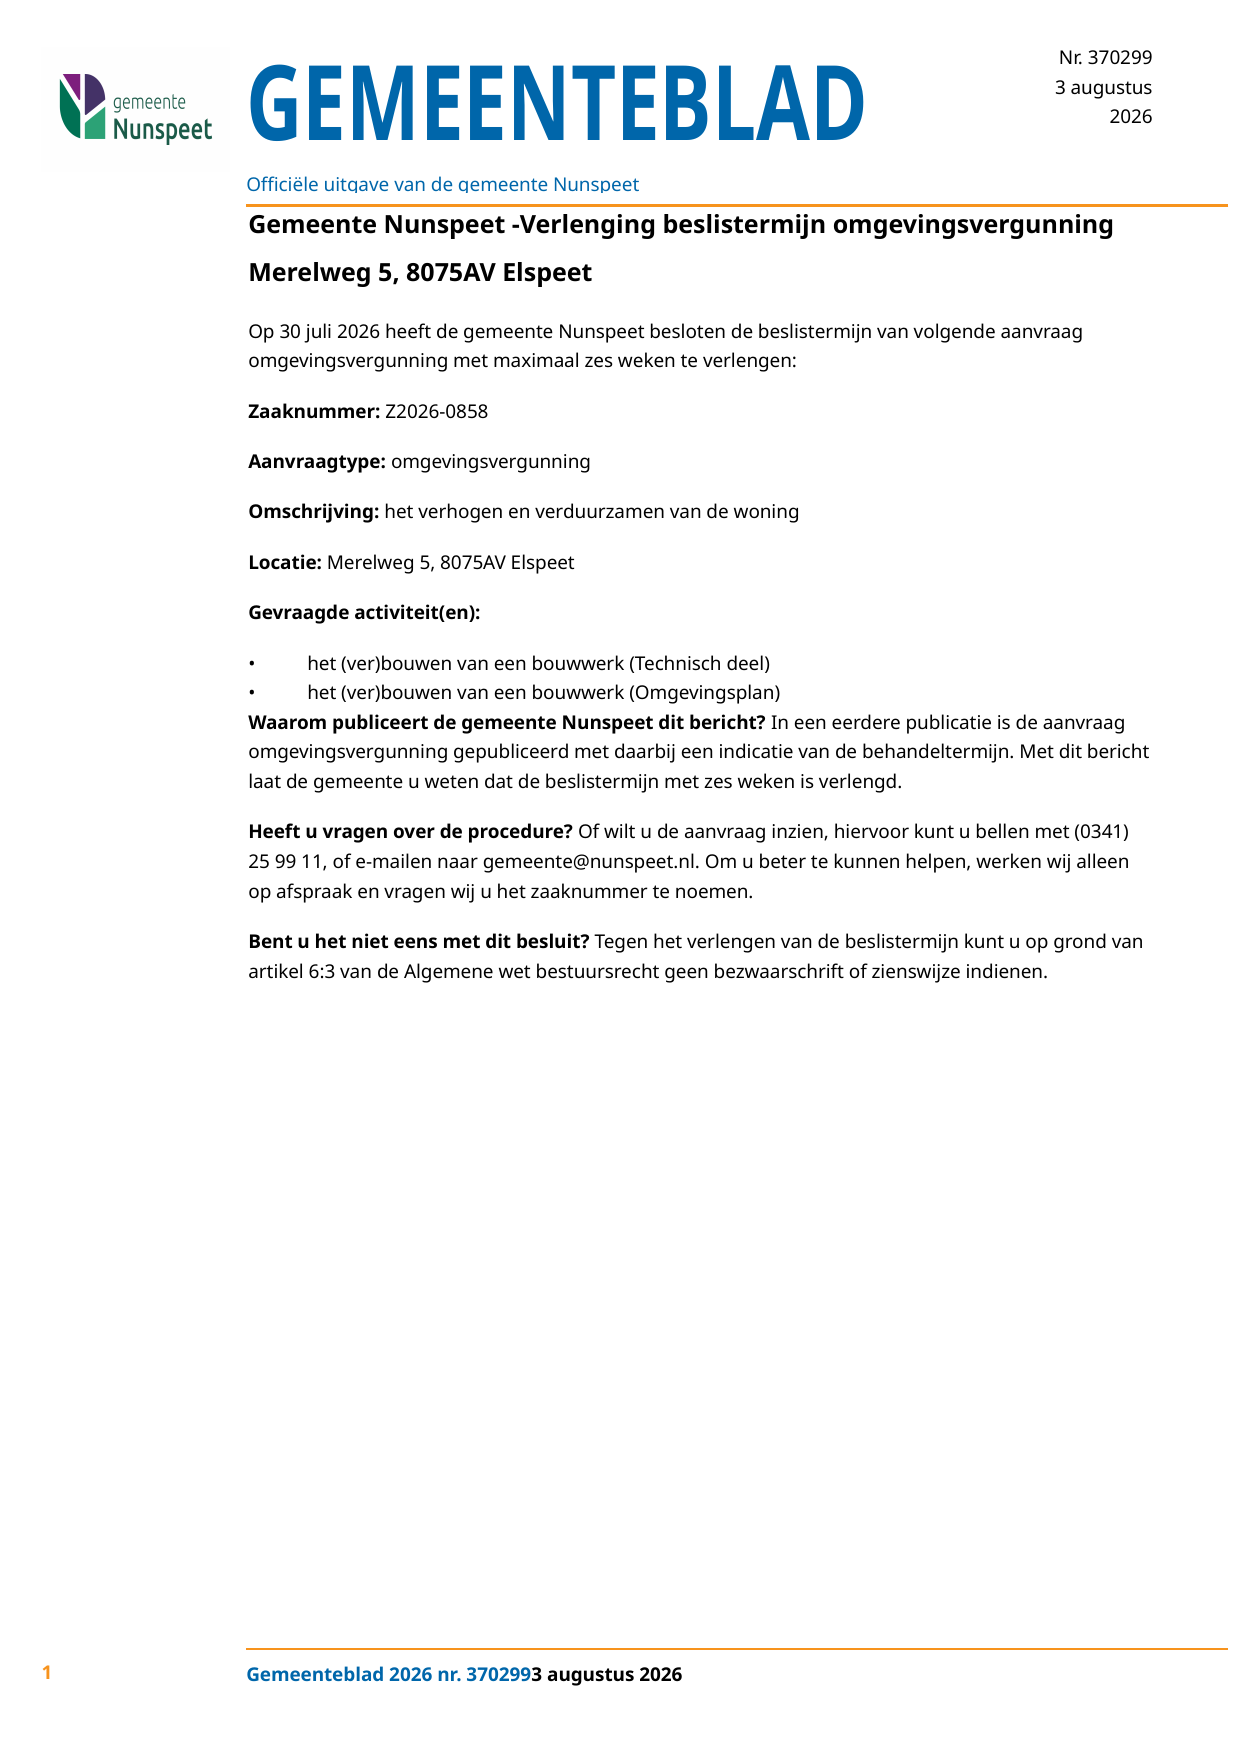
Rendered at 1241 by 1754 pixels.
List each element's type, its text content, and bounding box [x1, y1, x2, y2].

text Locatie: Merelweg 5, 8075AV Elspeet [248, 549, 1152, 575]
list het (ver)bouwen van een bouwwerk (Technisch deel) [248, 650, 1152, 676]
text Op 30 juli 2026 heeft de gemeente Nunspeet besloten de beslistermijn van volgende aanvraag omgevingsvergunning met maximaal zes weken te verlengen: [248, 318, 1152, 373]
text Omschrijving: het verhogen en verduurzamen van de woning [248, 499, 1152, 524]
text Gemeente Nunspeet -Verlenging beslistermijn omgevingsvergunning Merelweg 5, 8075AV Elspeet [248, 207, 1152, 288]
list het (ver)bouwen van een bouwwerk (Omgevingsplan) [248, 679, 1152, 705]
text Aanvraagtype: omgevingsvergunning [248, 448, 1152, 474]
text Bent u het niet eens met dit besluit? Tegen het verlengen van de beslistermijn kunt u op grond van artikel 6:3 van de Algemene wet bestuursrecht geen bezwaarschrift of zienswijze indienen. [248, 928, 1152, 984]
text Waarom publiceert de gemeente Nunspeet dit bericht? In een eerdere publicatie is de aanvraag omgevingsvergunning gepubliceerd met daarbij een indicatie van de behandeltermijn. Met dit bericht laat de gemeente u weten dat de beslistermijn met zes weken is verlengd. [248, 709, 1152, 794]
picture [41, 47, 231, 172]
text Zaaknummer: Z2026-0858 [248, 398, 1152, 424]
text Gevraagde activiteit(en): [248, 599, 1152, 625]
text Heeft u vragen over de procedure? Of wilt u de aanvraag inzien, hiervoor kunt u bellen met (0341) 25 99 11, of e-mailen naar gemeente@nunspeet.nl. Om u beter te kunnen helpen, werken wij alleen op afspraak en vragen wij u het zaaknummer te noemen. [248, 819, 1152, 904]
